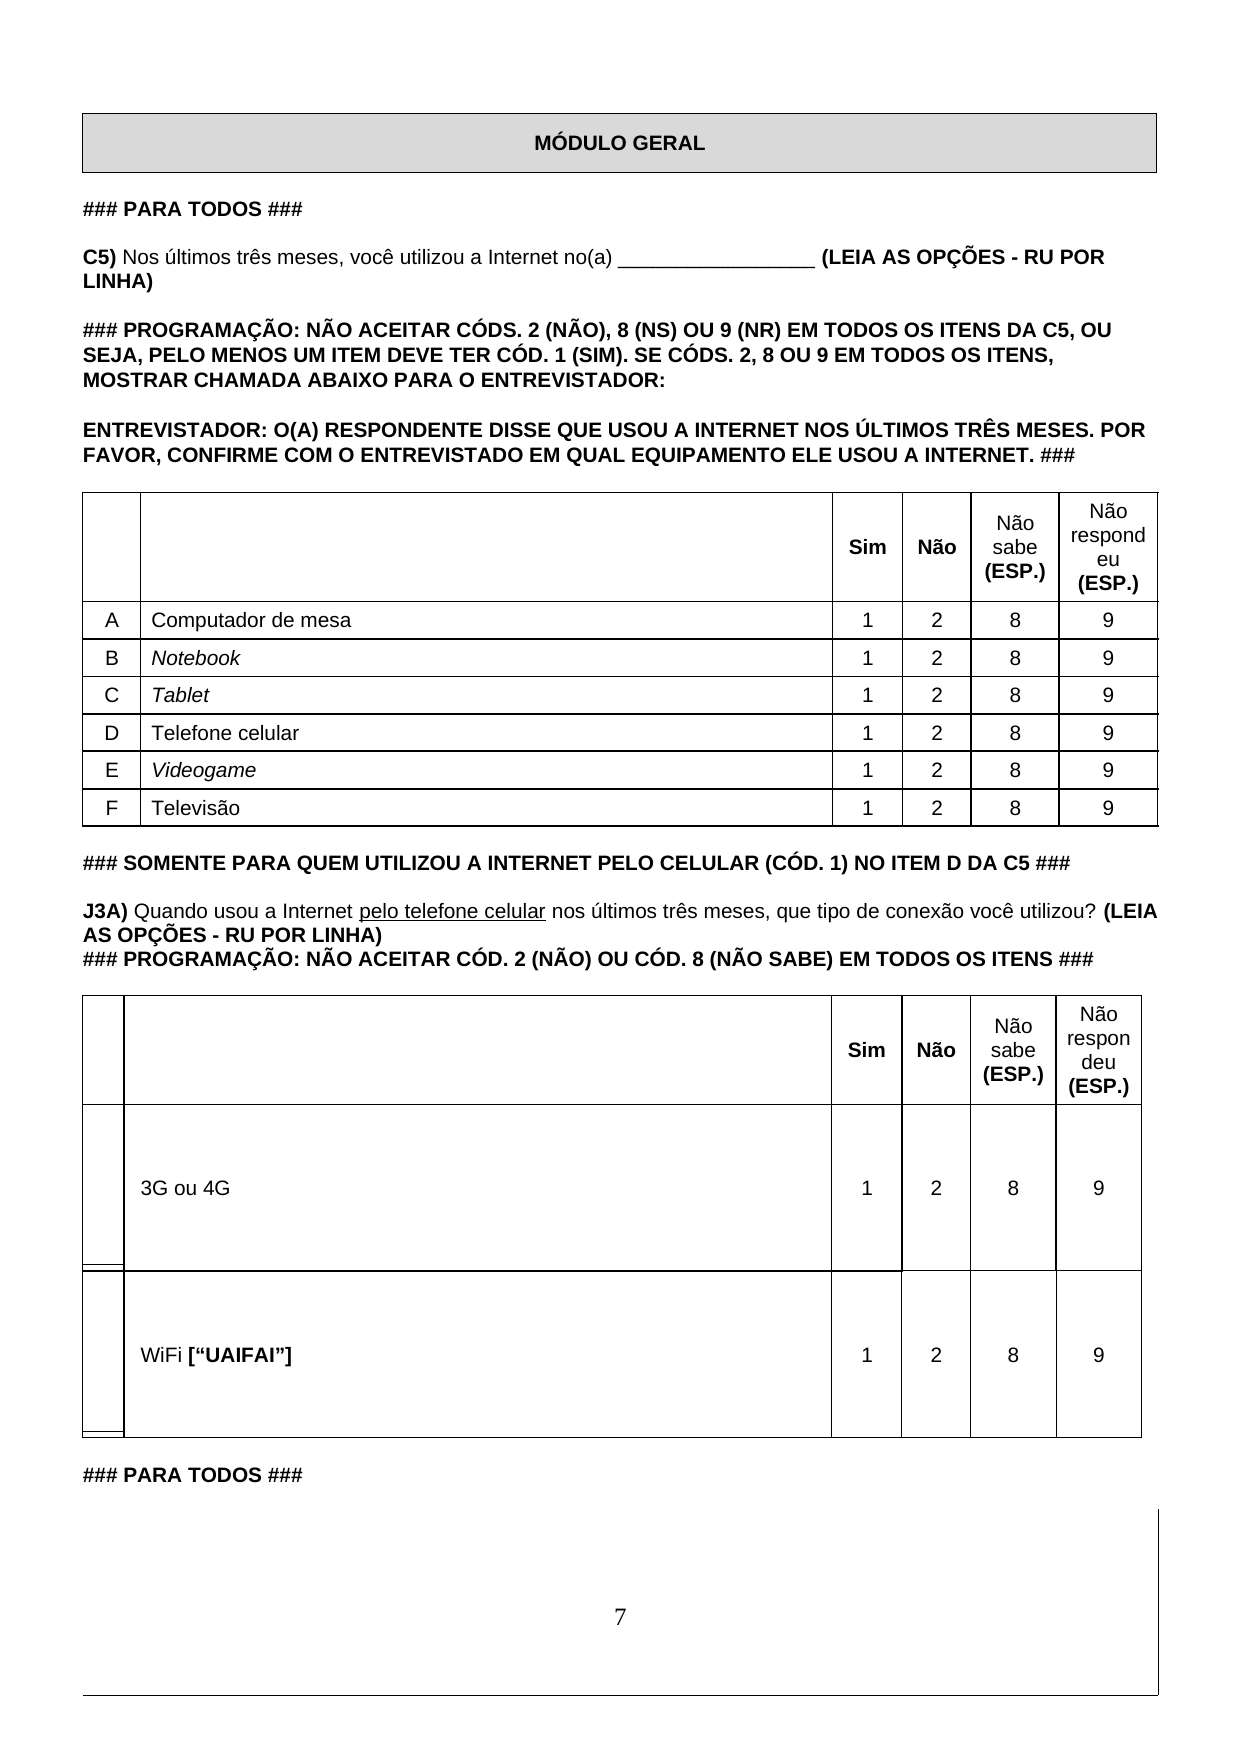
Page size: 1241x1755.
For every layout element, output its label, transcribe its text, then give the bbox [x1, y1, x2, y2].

table_cell 1 [833, 790, 902, 825]
text ENTREVISTADOR: O(A) RESPONDENTE DISSE QUE USOU A INTERNET NOS ÚLTIMOS TRÊS MESES. POR FAVOR, CONFIRME COM O ENTREVISTADO EM QUAL EQUIPAMENTO ELE USOU A INTERNET. ### [83, 418, 1158, 468]
table_cell 1 [833, 752, 902, 788]
table_cell 1 [833, 602, 902, 638]
table_cell A [83, 602, 140, 638]
table_cell 1 [833, 677, 902, 713]
table_cell Telefone celular [141, 715, 832, 750]
table_cell D [83, 715, 140, 750]
table_cell 8 [972, 752, 1058, 788]
table_cell 2 [903, 602, 970, 638]
table_cell 9 [1060, 715, 1157, 750]
text J3A) Quando usou a Internet pelo telefone celular nos últimos três meses, que tipo de conexão você utilizou? (LEIA AS OPÇÕES - RU POR LINHA) [83, 899, 1158, 947]
table_cell 9 [1060, 752, 1157, 788]
text ### PROGRAMAÇÃO: NÃO ACEITAR CÓD. 2 (NÃO) OU CÓD. 8 (NÃO SABE) EM TODOS OS ITENS ### [83, 947, 1158, 971]
table_cell 2 [902, 1271, 970, 1437]
table_header Não [903, 493, 970, 601]
table_header Não [903, 996, 970, 1104]
table_cell 9 [1057, 1105, 1141, 1270]
table_cell WiFi [“UAIFAI”] [125, 1272, 831, 1437]
table_cell 9 [1060, 640, 1157, 676]
table_cell B [83, 1432, 123, 1437]
text ### PROGRAMAÇÃO: NÃO ACEITAR CÓDS. 2 (NÃO), 8 (NS) OU 9 (NR) EM TODOS OS ITENS DA C5, OU SEJA, PELO MENOS UM ITEM DEVE TER CÓD. 1 (SIM). SE CÓDS. 2, 8 OU 9 EM TODOS OS ITENS, MOSTRAR CHAMADA ABAIXO PARA O ENTREVISTADOR: [83, 318, 1158, 393]
table_cell A [83, 1105, 123, 1264]
table_header Sim [832, 996, 901, 1104]
table_cell C [83, 677, 140, 713]
table_header [141, 493, 832, 601]
table_cell 8 [972, 640, 1058, 676]
table_cell 8 [972, 790, 1058, 825]
table_cell 2 [903, 715, 970, 750]
table_cell 1 [833, 715, 902, 750]
table_cell B [83, 1272, 123, 1431]
table_cell 1 [832, 1105, 901, 1270]
table_header Não sabe (ESP.) [972, 493, 1058, 601]
table_header Sim [833, 493, 902, 601]
table_cell 2 [903, 640, 970, 676]
table_header MÓDULO GERAL [83, 114, 1156, 172]
table_cell 8 [972, 715, 1058, 750]
table_cell 2 [903, 677, 970, 713]
table_cell 9 [1060, 602, 1157, 638]
table_cell A [83, 1265, 123, 1270]
table_header [83, 493, 140, 601]
table_cell 8 [971, 1105, 1055, 1270]
table_cell 8 [972, 602, 1058, 638]
text ### SOMENTE PARA QUEM UTILIZOU A INTERNET PELO CELULAR (CÓD. 1) NO ITEM D DA C5 ### [83, 851, 1158, 875]
table_cell 9 [1060, 790, 1157, 825]
table_header Não respondeu (ESP.) [1060, 493, 1157, 601]
table_cell 1 [833, 640, 902, 676]
table_cell 9 [1057, 1271, 1141, 1437]
table_cell Tablet [141, 677, 832, 713]
text C5) Nos últimos três meses, você utilizou a Internet no(a) _________________ (LEIA AS OPÇÕES - RU POR LINHA) [83, 245, 1158, 293]
text ### PARA TODOS ### [83, 197, 1158, 221]
table_cell B [83, 640, 140, 676]
text ### PARA TODOS ### [83, 1462, 1158, 1486]
table_cell 2 [903, 1105, 970, 1270]
table_cell F [83, 790, 140, 825]
table_cell Televisão [141, 790, 832, 825]
table_cell 3G ou 4G [125, 1105, 831, 1270]
table_cell 8 [972, 677, 1058, 713]
table_header Não respondeu (ESP.) [1057, 996, 1141, 1104]
table_header [125, 996, 831, 1104]
table_header [83, 996, 123, 1104]
table_cell E [83, 752, 140, 788]
table_cell 2 [903, 752, 970, 788]
table_cell 2 [903, 790, 970, 825]
table_cell 8 [971, 1271, 1056, 1437]
table_cell Videogame [141, 752, 832, 788]
table_header Não sabe (ESP.) [971, 996, 1055, 1104]
table_cell Computador de mesa [141, 602, 832, 638]
table_cell 1 [832, 1272, 901, 1437]
table_cell Notebook [141, 640, 832, 676]
table_cell 9 [1060, 677, 1157, 713]
